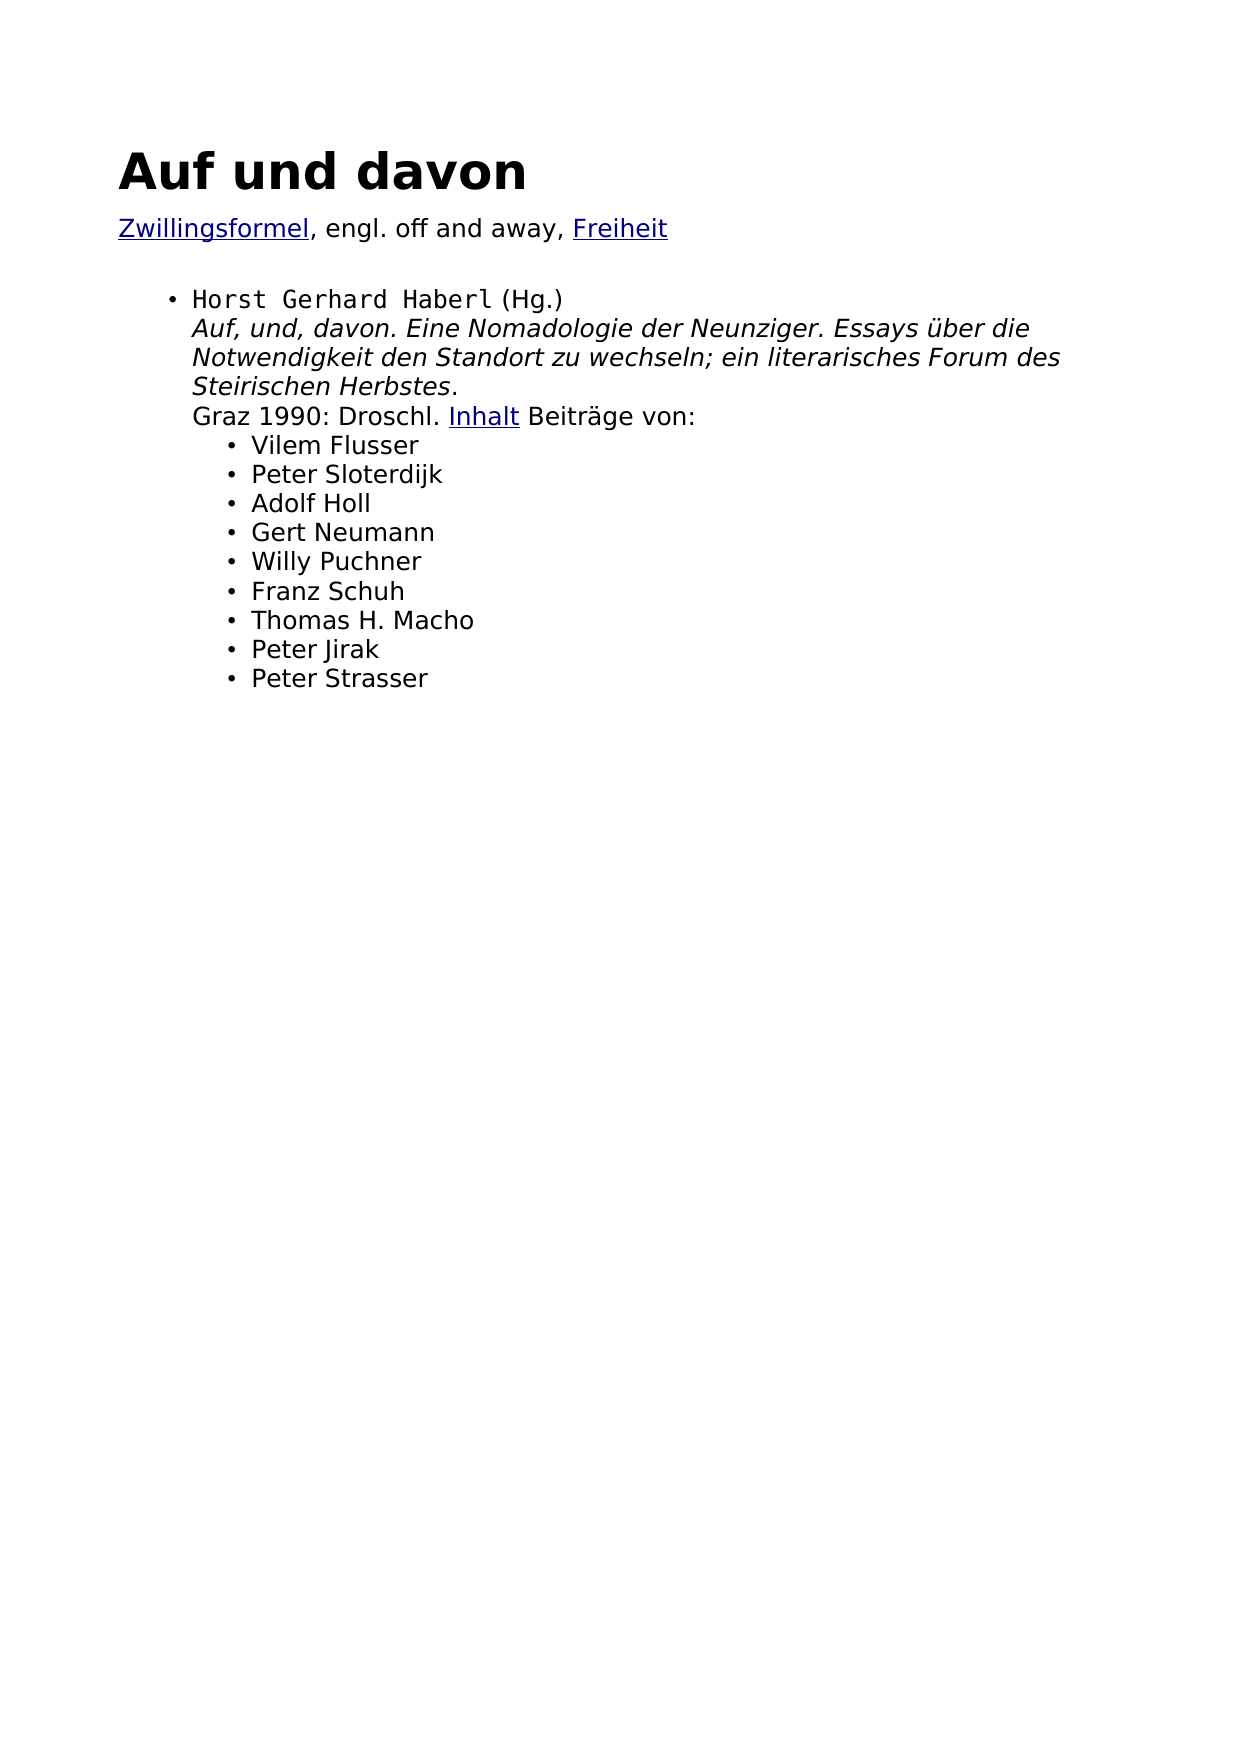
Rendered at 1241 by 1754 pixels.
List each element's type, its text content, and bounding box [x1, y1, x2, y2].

list Peter Sloterdijk [236, 460, 1122, 489]
list Vilem Flusser [236, 431, 1122, 460]
list Gert Neumann [236, 518, 1122, 547]
list Horst Gerhard Haberl (Hg.) Auf, und, davon. Eine Nomadologie der Neunziger. Essays über die Notwendigkeit den Standort zu wechseln; ein literarisches Forum des Steirischen Herbstes. Graz 1990: Droschl. Inhalt Beiträge von: [177, 285, 1122, 431]
list Franz Schuh [236, 577, 1122, 606]
list Thomas H. Macho [236, 606, 1122, 635]
list Peter Jirak [236, 635, 1122, 664]
text Zwillingsformel, engl. off and away, Freiheit [118, 214, 1122, 243]
list Peter Strasser [236, 664, 1122, 693]
list Willy Puchner [236, 547, 1122, 577]
list Adolf Holl [236, 489, 1122, 518]
subtitle Auf und davon [118, 143, 1122, 201]
